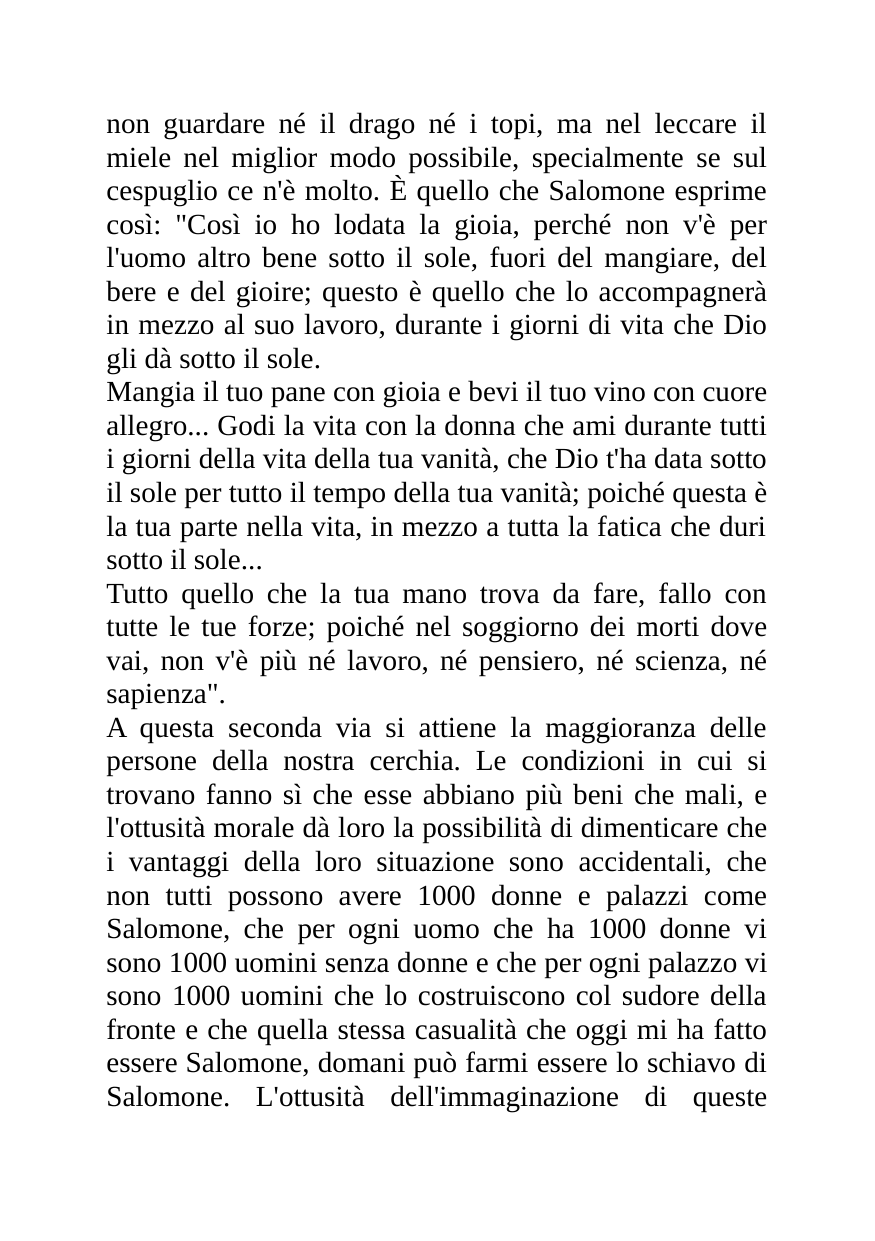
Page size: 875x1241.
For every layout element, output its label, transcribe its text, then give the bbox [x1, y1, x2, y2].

text non guardare né il drago né i topi, ma nel leccare il miele nel miglior modo possibile, specialmente se sul cespuglio ce n'è molto. È quello che Salomone esprime così: "Così io ho lodata la gioia, perché non v'è per l'uomo altro bene sotto il sole, fuori del mangiare, del bere e del gioire; questo è quello che lo accompagnerà in mezzo al suo lavoro, durante i giorni di vita che Dio gli dà sotto il sole. [106, 106, 768, 374]
text Mangia il tuo pane con gioia e bevi il tuo vino con cuore allegro... Godi la vita con la donna che ami durante tutti i giorni della vita della tua vanità, che Dio t'ha data sotto il sole per tutto il tempo della tua vanità; poiché questa è la tua parte nella vita, in mezzo a tutta la fatica che duri sotto il sole... [106, 374, 768, 576]
text Tutto quello che la tua mano trova da fare, fallo con tutte le tue forze; poiché nel soggiorno dei morti dove vai, non v'è più né lavoro, né pensiero, né scienza, né sapienza". [106, 576, 768, 710]
text A questa seconda via si attiene la maggioranza delle persone della nostra cerchia. Le condizioni in cui si trovano fanno sì che esse abbiano più beni che mali, e l'ottusità morale dà loro la possibilità di dimenticare che i vantaggi della loro situazione sono accidentali, che non tutti possono avere 1000 donne e palazzi come Salomone, che per ogni uomo che ha 1000 donne vi sono 1000 uomini senza donne e che per ogni palazzo vi sono 1000 uomini che lo costruiscono col sudore della fronte e che quella stessa casualità che oggi mi ha fatto essere Salomone, domani può farmi essere lo schiavo di Salomone. L'ottusità dell'immaginazione di queste [106, 710, 768, 1112]
